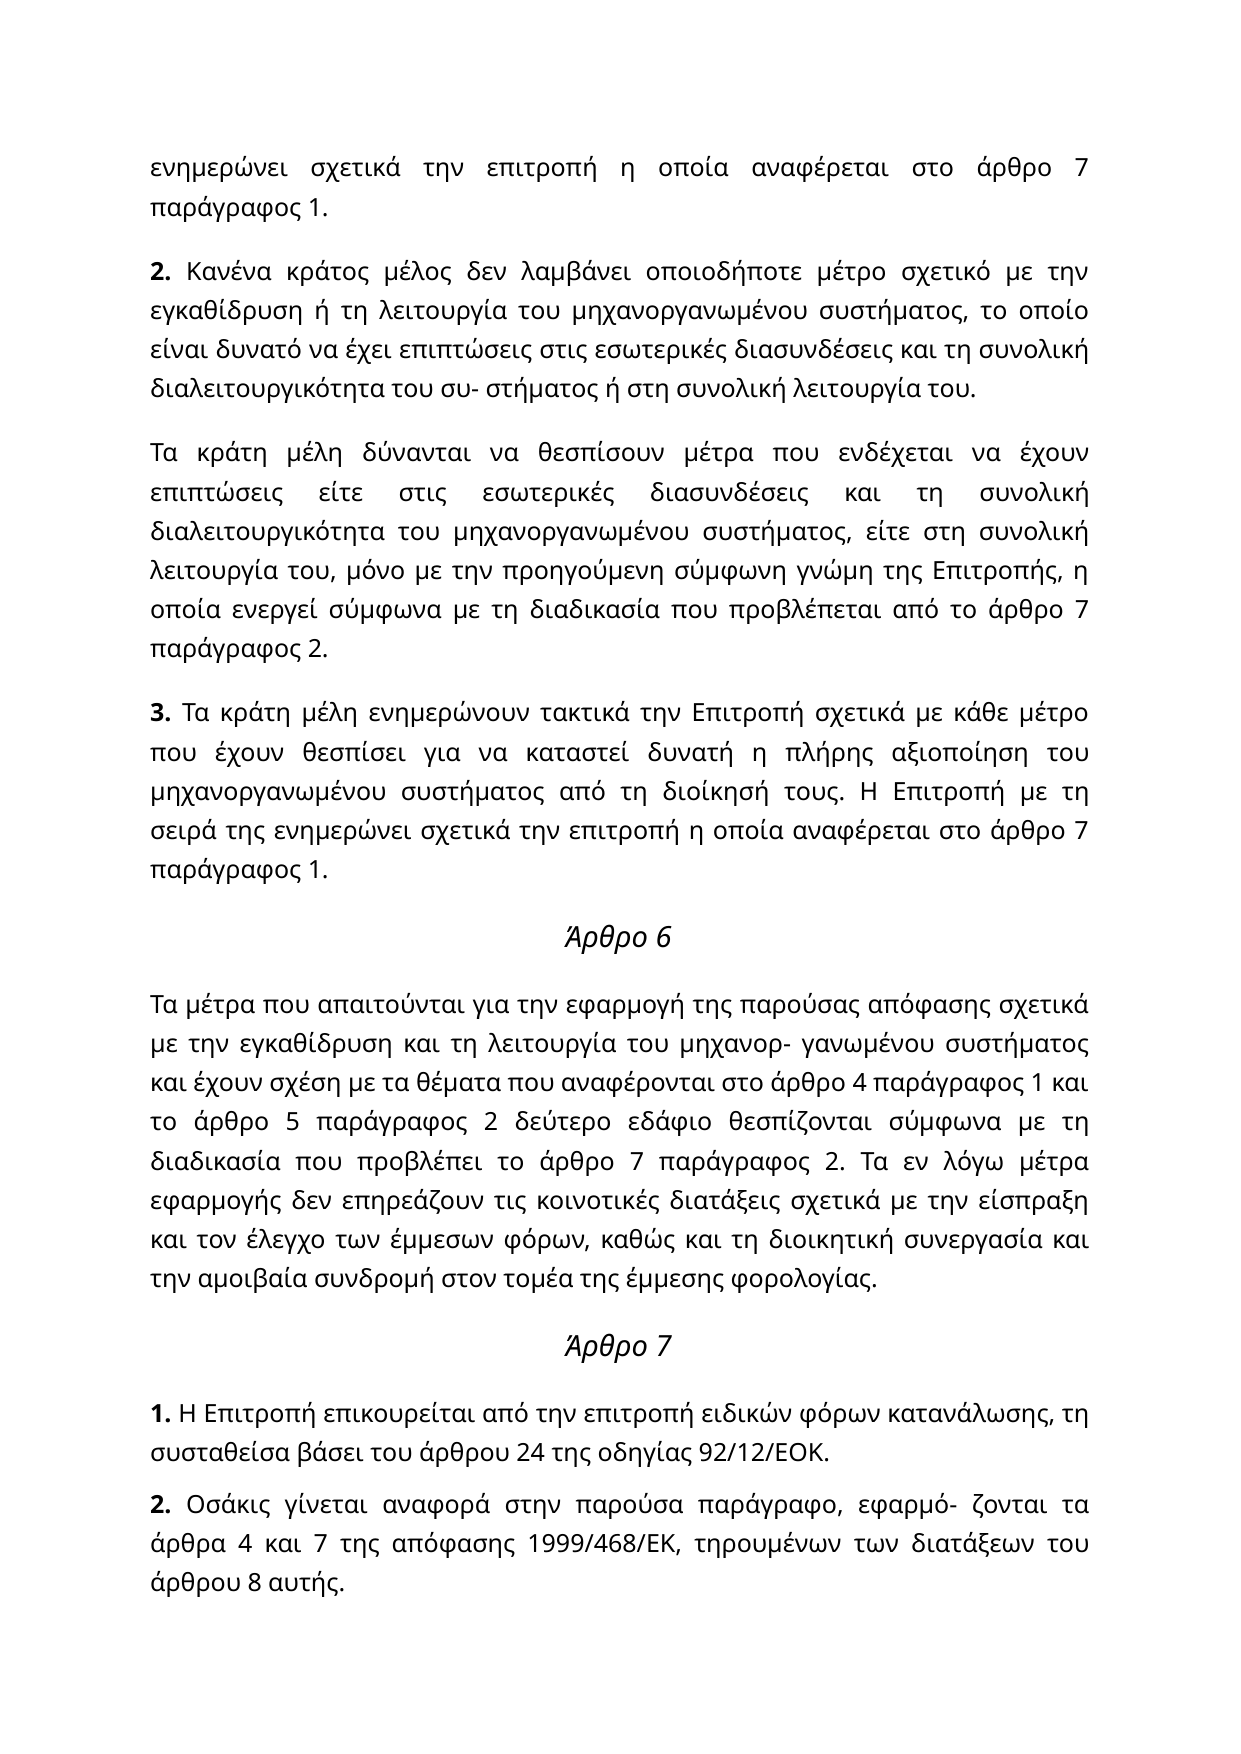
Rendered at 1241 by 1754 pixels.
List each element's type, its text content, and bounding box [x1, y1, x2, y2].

text 3. Τα κράτη µέλη ενηµερώνουν τακτικά την Επιτροπή σχετικά µε κάθε µέτρο που έχουν θεσπίσει για να καταστεί δυνατή η πλήρης αξιοποίηση του µηχανοργανωµένου συστήµατος από τη διοίκησή τους. Η Επιτροπή µε τη σειρά της ενηµερώνει σχετικά την επιτροπή η οποία αναφέρεται στο άρθρο 7 παράγραφος 1. [150, 695, 1090, 886]
text Τα µέτρα που απαιτούνται για την εφαρµογή της παρούσας απόφασης σχετικά µε την εγκαθίδρυση και τη λειτουργία του µηχανορ- γανωµένου συστήµατος και έχουν σχέση µε τα θέµατα που αναφέρονται στο άρθρο 4 παράγραφος 1 και το άρθρο 5 παράγραφος 2 δεύτερο εδάφιο θεσπίζονται σύµφωνα µε τη διαδικασία που προβλέπει το άρθρο 7 παράγραφος 2. Τα εν λόγω µέτρα εφαρµογής δεν επηρεάζουν τις κοινοτικές διατάξεις σχετικά µε την είσπραξη και τον έλεγχο των έµµεσων φόρων, καθώς και τη διοικητική συνεργασία και την αµοιβαία συνδροµή στον τοµέα της έµµεσης φορολογίας. [150, 986, 1090, 1295]
text 1. Η Επιτροπή επικουρείται από την επιτροπή ειδικών φόρων κατανάλωσης, τη συσταθείσα βάσει του άρθρου 24 της οδηγίας 92/12/ΕΟΚ. [150, 1395, 1090, 1469]
text ενηµερώνει σχετικά την επιτροπή η οποία αναφέρεται στο άρθρο 7 παράγραφος 1. [150, 150, 1090, 223]
text 2. Κανένα κράτος µέλος δεν λαµβάνει οποιοδήποτε µέτρο σχετικό µε την εγκαθίδρυση ή τη λειτουργία του µηχανοργανωµένου συστήµατος, το οποίο είναι δυνατό να έχει επιπτώσεις στις εσωτερικές διασυνδέσεις και τη συνολική διαλειτουργικότητα του συ- στήµατος ή στη συνολική λειτουργία του. [150, 253, 1090, 405]
subtitle Άρθρο 7 [150, 1325, 1090, 1364]
subtitle Άρθρο 6 [150, 916, 1090, 956]
text 2. Οσάκις γίνεται αναφορά στην παρούσα παράγραφο, εφαρµό- ζονται τα άρθρα 4 και 7 της απόφασης 1999/468/ΕΚ, τηρουµένων των διατάξεων του άρθρου 8 αυτής. [150, 1486, 1090, 1599]
text Τα κράτη µέλη δύνανται να θεσπίσουν µέτρα που ενδέχεται να έχουν επιπτώσεις είτε στις εσωτερικές διασυνδέσεις και τη συνολική διαλειτουργικότητα του µηχανοργανωµένου συστήµατος, είτε στη συνολική λειτουργία του, µόνο µε την προηγούµενη σύµφωνη γνώµη της Επιτροπής, η οποία ενεργεί σύµφωνα µε τη διαδικασία που προβλέπεται από το άρθρο 7 παράγραφος 2. [150, 435, 1090, 665]
